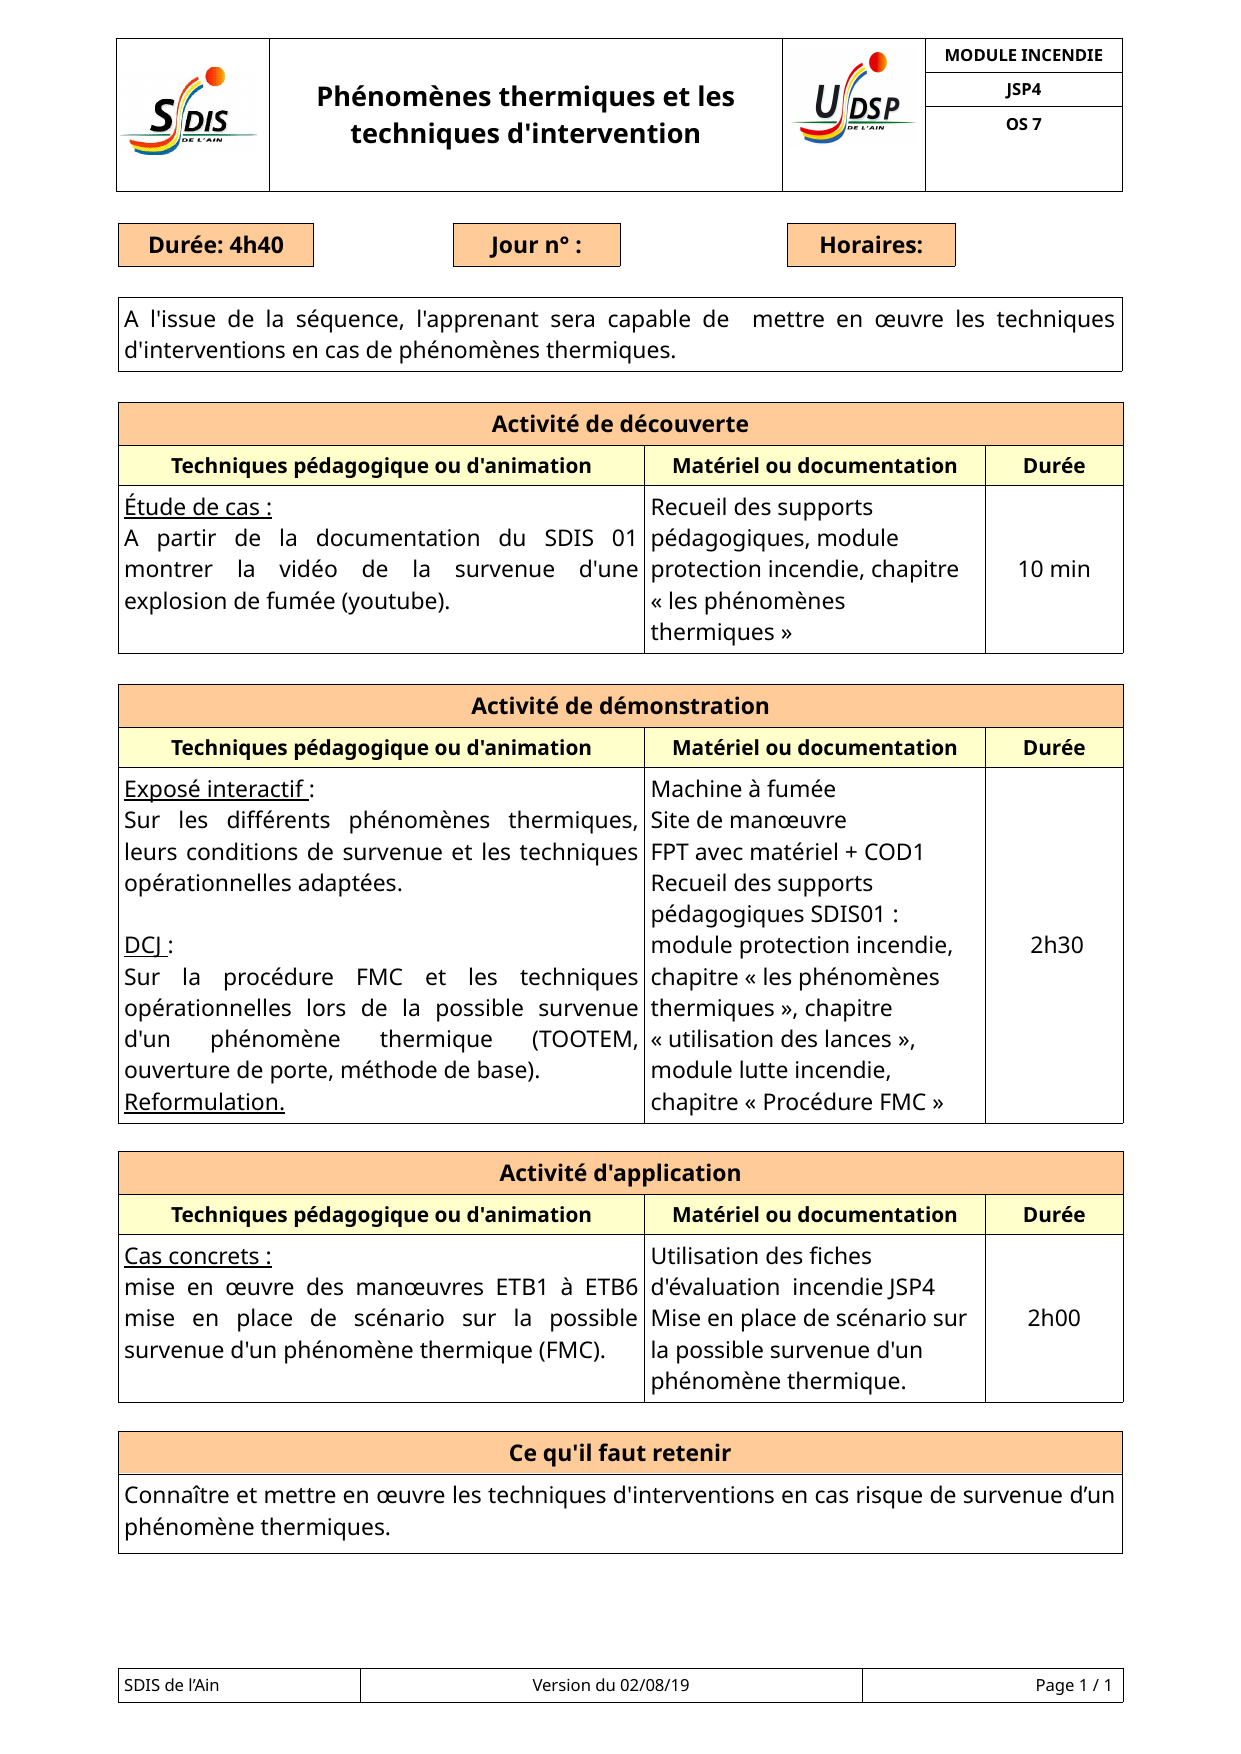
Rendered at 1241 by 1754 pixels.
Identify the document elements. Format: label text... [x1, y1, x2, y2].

table_header Jour n° : [454, 224, 620, 266]
table_header [314, 223, 453, 266]
table_header Activité de démonstration [119, 685, 1123, 727]
table_cell Durée [986, 1195, 1123, 1234]
table_header A l'issue de la séquence, l'apprenant sera capable de mettre en œuvre les techniques d'interventions en cas de phénomènes thermiques. [119, 298, 1122, 371]
table_header Activité de découverte [119, 403, 1123, 445]
table_header [621, 223, 787, 266]
table_cell Techniques pédagogique ou d'animation [119, 1195, 644, 1234]
table_cell Machine à fumée Site de manœuvre FPT avec matériel + COD1 Recueil des supports pédagogiques SDIS01 : module protection incendie, chapitre « les phénomènes thermiques », chapitre « utilisation des lances », module lutte incendie, chapitre « Procédure FMC » [645, 768, 985, 1122]
table_cell 2h00 [986, 1235, 1123, 1402]
table_cell Durée [986, 446, 1123, 485]
table_header [783, 39, 925, 191]
table_header Ce qu'il faut retenir [119, 1432, 1122, 1473]
table_header MODULE INCENDIE [926, 39, 1122, 72]
picture [119, 67, 258, 155]
table_cell JSP4 [926, 73, 1122, 106]
table_cell Matériel ou documentation [645, 446, 985, 485]
table_cell Connaître et mettre en œuvre les techniques d'interventions en cas risque de survenue d’un phénomène thermiques. [119, 1475, 1122, 1553]
table_cell Durée [986, 728, 1123, 767]
table_header [117, 39, 269, 191]
table_cell Exposé interactif : Sur les différents phénomènes thermiques, leurs conditions de survenue et les techniques opérationnelles adaptées. DCJ : Sur la procédure FMC et les techniques opérationnelles lors de la possible survenue d'un phénomène thermique (TOOTEM, ouverture de porte, méthode de base). Reformulation. [119, 768, 644, 1122]
picture [789, 46, 918, 146]
table_cell 10 min [986, 486, 1123, 653]
table_cell Recueil des supports pédagogiques, module protection incendie, chapitre « les phénomènes thermiques » [645, 486, 985, 653]
table_cell Techniques pédagogique ou d'animation [119, 446, 644, 485]
table_header [956, 223, 1123, 266]
table_cell Cas concrets : mise en œuvre des manœuvres ETB1 à ETB6 mise en place de scénario sur la possible survenue d'un phénomène thermique (FMC). [119, 1235, 644, 1402]
table_cell Techniques pédagogique ou d'animation [119, 728, 644, 767]
table_cell Matériel ou documentation [645, 728, 985, 767]
table_cell 2h30 [986, 768, 1123, 1122]
table_header Horaires: [788, 224, 955, 266]
table_cell OS 7 [926, 107, 1122, 191]
table_header Durée: 4h40 [119, 224, 313, 266]
table_cell Utilisation des fiches d'évaluation incendie JSP4 Mise en place de scénario sur la possible survenue d'un phénomène thermique. [645, 1235, 985, 1402]
table_header Phénomènes thermiques et les techniques d'intervention [270, 39, 782, 191]
table_cell Étude de cas : A partir de la documentation du SDIS 01 montrer la vidéo de la survenue d'une explosion de fumée (youtube). [119, 486, 644, 653]
table_cell Matériel ou documentation [645, 1195, 985, 1234]
table_header Activité d'application [119, 1152, 1123, 1194]
